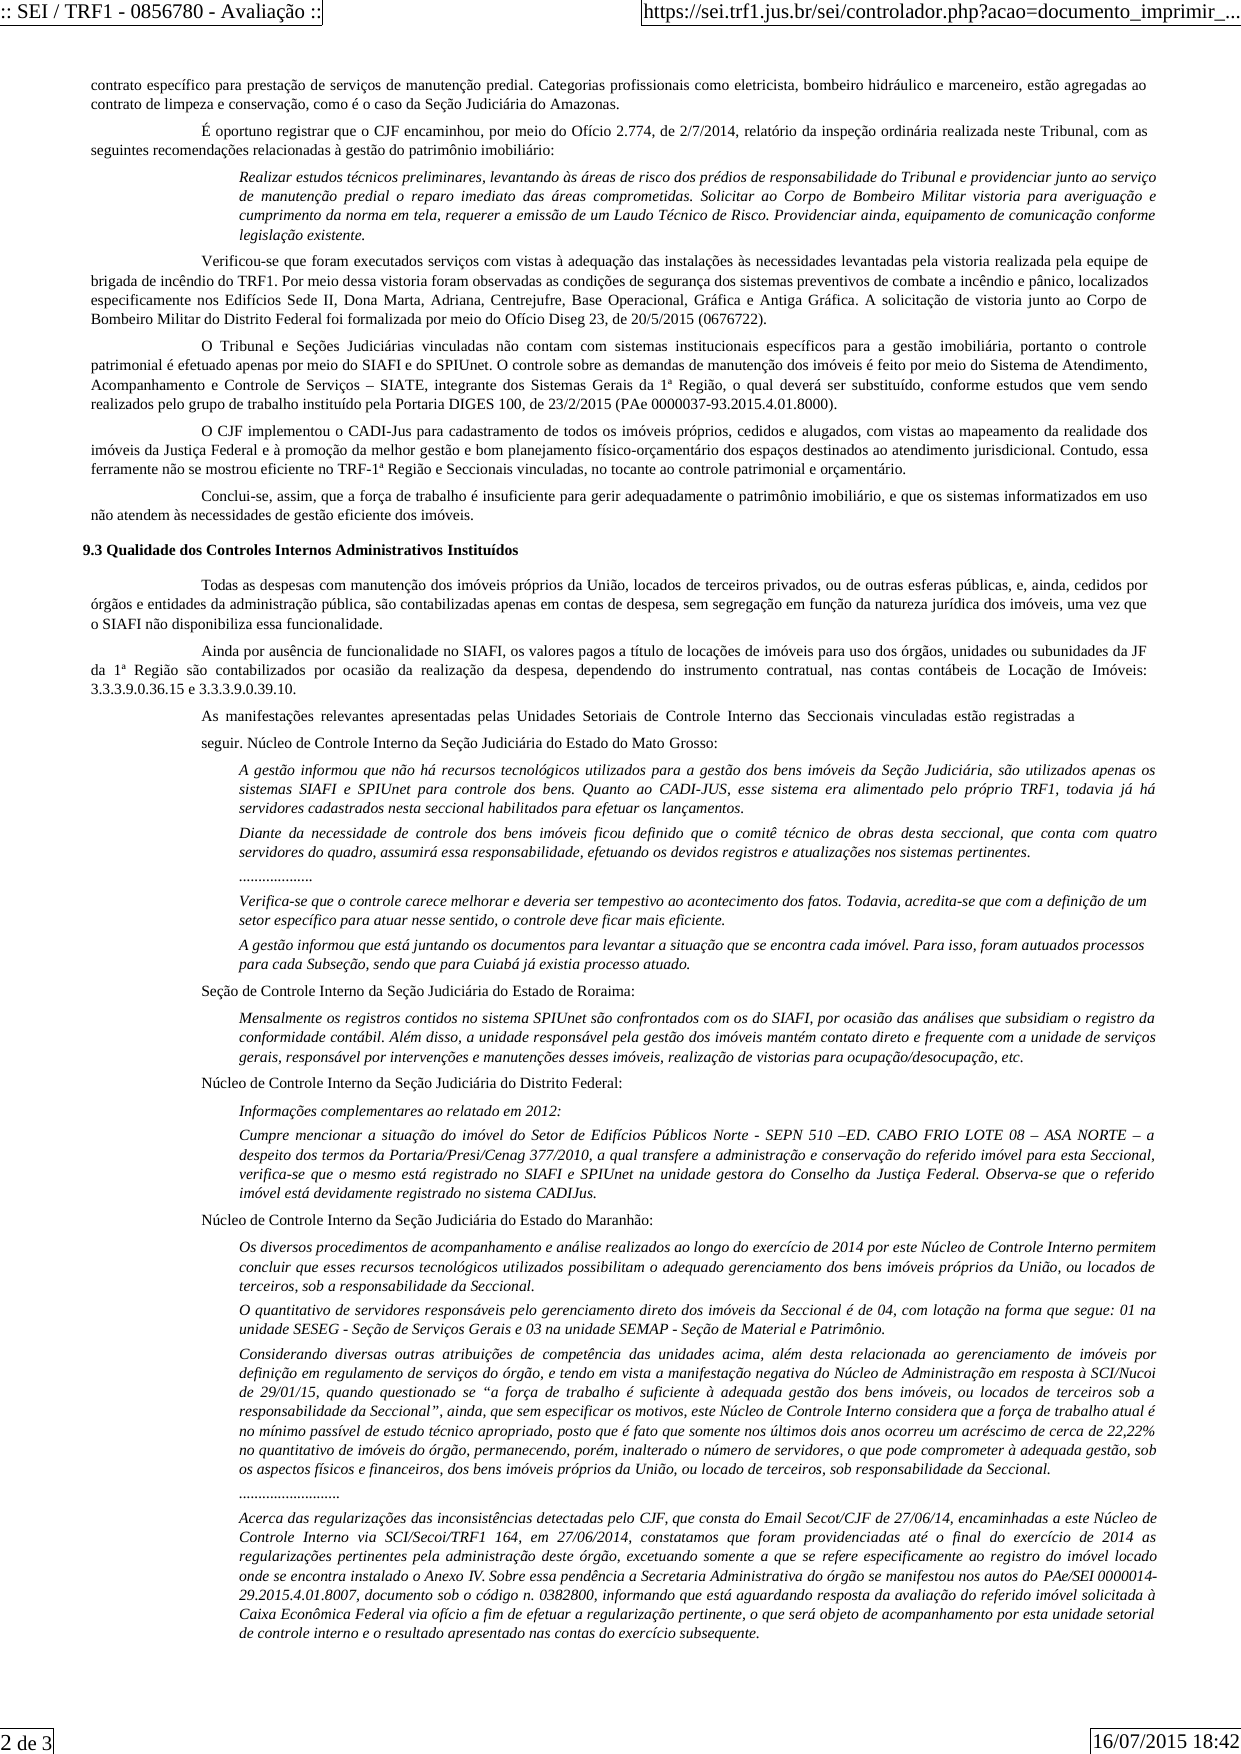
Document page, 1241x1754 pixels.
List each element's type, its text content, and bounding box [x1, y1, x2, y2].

text Núcleo de Controle Interno da Seção Judiciária do Estado do Maranhão: [201, 1211, 1169, 1229]
text Seção de Controle Interno da Seção Judiciária do Estado de Roraima: [201, 982, 1169, 999]
text A gestão informou que não há recursos tecnológicos utilizados para a gestão dos bens imóveis da Seção Judiciária, são utilizados apenas os sistemas SIAFI e SPIUnet para controle dos bens. Quanto ao CADI-JUS, esse sistema era alimentado pelo próprio TRF1, todavia já há servidores cadastrados nesta seccional habilitados para efetuar os lançamentos. [239, 761, 1157, 817]
text Cumpre mencionar a situação do imóvel do Setor de Edifícios Públicos Norte - SEPN 510 –ED. CABO FRIO LOTE 08 – ASA NORTE – a despeito dos termos da Portaria/Presi/Cenag 377/2010, a qual transfere a administração e conservação do referido imóvel para esta Seccional, verifica-se que o mesmo está registrado no SIAFI e SPIUnet na unidade gestora do Conselho da Justiça Federal. Observa-se que o referido imóvel está devidamente registrado no sistema CADIJus. [239, 1126, 1157, 1202]
text O Tribunal e Seções Judiciárias vinculadas não contam com sistemas institucionais específicos para a gestão imobiliária, portanto o controle patrimonial é efetuado apenas por meio do SIAFI e do SPIUnet. O controle sobre as demandas de manutenção dos imóveis é feito por meio do Sistema de Atendimento, Acompanhamento e Controle de Serviços – SIATE, integrante dos Sistemas Gerais da 1ª Região, o qual deverá ser substituído, conforme estudos que vem sendo realizados pelo grupo de trabalho instituído pela Portaria DIGES 100, de 23/2/2015 (PAe 0000037-93.2015.4.01.8000). [91, 337, 1149, 413]
text O quantitativo de servidores responsáveis pelo gerenciamento direto dos imóveis da Seccional é de 04, com lotação na forma que segue: 01 na unidade SESEG - Seção de Serviços Gerais e 03 na unidade SEMAP - Seção de Material e Patrimônio. [239, 1301, 1157, 1338]
text ................... [239, 867, 1169, 885]
text Mensalmente os registros contidos no sistema SPIUnet são confrontados com os do SIAFI, por ocasião das análises que subsidiam o registro da conformidade contábil. Além disso, a unidade responsável pela gestão dos imóveis mantém contato direto e frequente com a unidade de serviços gerais, responsável por intervenções e manutenções desses imóveis, realização de vistorias para ocupação/desocupação, etc. [239, 1009, 1157, 1065]
text Diante da necessidade de controle dos bens imóveis ficou definido que o comitê técnico de obras desta seccional, que conta com quatro servidores do quadro, assumirá essa responsabilidade, efetuando os devidos registros e atualizações nos sistemas pertinentes. [239, 824, 1157, 861]
text Núcleo de Controle Interno da Seção Judiciária do Distrito Federal: [201, 1074, 1169, 1092]
text Verifica-se que o controle carece melhorar e deveria ser tempestivo ao acontecimento dos fatos. Todavia, acredita-se que com a definição de um setor específico para atuar nesse sentido, o controle deve ficar mais eficiente. [239, 892, 1169, 929]
text Os diversos procedimentos de acompanhamento e análise realizados ao longo do exercício de 2014 por este Núcleo de Controle Interno permitem concluir que esses recursos tecnológicos utilizados possibilitam o adequado gerenciamento dos bens imóveis próprios da União, ou locados de terceiros, sob a responsabilidade da Seccional. [239, 1238, 1157, 1294]
text Verificou-se que foram executados serviços com vistas à adequação das instalações às necessidades levantadas pela vistoria realizada pela equipe de brigada de incêndio do TRF1. Por meio dessa vistoria foram observadas as condições de segurança dos sistemas preventivos de combate a incêndio e pânico, localizados especificamente nos Edifícios Sede II, Dona Marta, Adriana, Centrejufre, Base Operacional, Gráfica e Antiga Gráfica. A solicitação de vistoria junto ao Corpo de Bombeiro Militar do Distrito Federal foi formalizada por meio do Ofício Diseg 23, de 20/5/2015 (0676722). [91, 252, 1150, 328]
text As manifestações relevantes apresentadas pelas Unidades Setoriais de Controle Interno das Seccionais vinculadas estão registradas a seguir. Núcleo de Controle Interno da Seção Judiciária do Estado do Mato Grosso: [201, 707, 1075, 752]
text Ainda por ausência de funcionalidade no SIAFI, os valores pagos a título de locações de imóveis para uso dos órgãos, unidades ou subunidades da JF da 1ª Região são contabilizados por ocasião da realização da despesa, dependendo do instrumento contratual, nas contas contábeis de Locação de Imóveis: 3.3.3.9.0.36.15 e 3.3.3.9.0.39.10. [91, 641, 1149, 698]
text Conclui-se, assim, que a força de trabalho é insuficiente para gerir adequadamente o patrimônio imobiliário, e que os sistemas informatizados em uso não atendem às necessidades de gestão eficiente dos imóveis. [91, 487, 1149, 524]
text Informações complementares ao relatado em 2012: [239, 1102, 1169, 1119]
text Considerando diversas outras atribuições de competência das unidades acima, além desta relacionada ao gerenciamento de imóveis por definição em regulamento de serviços do órgão, e tendo em vista a manifestação negativa do Núcleo de Administração em resposta à SCI/Nucoi de 29/01/15, quando questionado se “a força de trabalho é suficiente à adequada gestão dos bens imóveis, ou locados de terceiros sob a responsabilidade da Seccional”, ainda, que sem especificar os motivos, este Núcleo de Controle Interno considera que a força de trabalho atual é no mínimo passível de estudo técnico apropriado, posto que é fato que somente nos últimos dois anos ocorreu um acréscimo de cerca de 22,22% no quantitativo de imóveis do órgão, permanecendo, porém, inalterado o número de servidores, o que pode comprometer à adequada gestão, sob os aspectos físicos e financeiros, dos bens imóveis próprios da União, ou locado de terceiros, sob responsabilidade da Seccional. [239, 1344, 1157, 1478]
text O CJF implementou o CADI-Jus para cadastramento de todos os imóveis próprios, cedidos e alugados, com vistas ao mapeamento da realidade dos imóveis da Justiça Federal e à promoção da melhor gestão e bom planejamento físico-orçamentário dos espaços destinados ao atendimento jurisdicional. Contudo, essa ferramente não se mostrou eficiente no TRF-1ª Região e Seccionais vinculadas, no tocante ao controle patrimonial e orçamentário. [91, 421, 1149, 478]
text A gestão informou que está juntando os documentos para levantar a situação que se encontra cada imóvel. Para isso, foram autuados processos para cada Subseção, sendo que para Cuiabá já existia processo atuado. [239, 935, 1169, 973]
text Acerca das regularizações das inconsistências detectadas pelo CJF, que consta do Email Secot/CJF de 27/06/14, encaminhadas a este Núcleo de Controle Interno via SCI/Secoi/TRF1 164, em 27/06/2014, constatamos que foram providenciadas até o final do exercício de 2014 as regularizações pertinentes pela administração deste órgão, excetuando somente a que se refere especificamente ao registro do imóvel locado onde se encontra instalado o Anexo IV. Sobre essa pendência a Secretaria Administrativa do órgão se manifestou nos autos do PAe/SEI 0000014-29.2015.4.01.8007, documento sob o código n. 0382800, informando que está aguardando resposta da avaliação do referido imóvel solicitada à Caixa Econômica Federal via ofício a fim de efetuar a regularização pertinente, o que será objeto de acompanhamento por esta unidade setorial de controle interno e o resultado apresentado nas contas do exercício subsequente. [239, 1509, 1157, 1642]
text Realizar estudos técnicos preliminares, levantando às áreas de risco dos prédios de responsabilidade do Tribunal e providenciar junto ao serviço de manutenção predial o reparo imediato das áreas comprometidas. Solicitar ao Corpo de Bombeiro Militar vistoria para averiguação e cumprimento da norma em tela, requerer a emissão de um Laudo Técnico de Risco. Providenciar ainda, equipamento de comunicação conforme legislação existente. [239, 168, 1157, 243]
text contrato específico para prestação de serviços de manutenção predial. Categorias profissionais como eletricista, bombeiro hidráulico e marceneiro, estão agregadas ao contrato de limpeza e conservação, como é o caso da Seção Judiciária do Amazonas. [91, 75, 1149, 112]
text .......................... [239, 1484, 1169, 1502]
list Qualidade dos Controles Internos Administrativos Instituídos [83, 541, 1169, 559]
text É oportuno registrar que o CJF encaminhou, por meio do Ofício 2.774, de 2/7/2014, relatório da inspeção ordinária realizada neste Tribunal, com as seguintes recomendações relacionadas à gestão do patrimônio imobiliário: [91, 121, 1149, 159]
text Todas as despesas com manutenção dos imóveis próprios da União, locados de terceiros privados, ou de outras esferas públicas, e, ainda, cedidos por órgãos e entidades da administração pública, são contabilizadas apenas em contas de despesa, sem segregação em função da natureza jurídica dos imóveis, uma vez que o SIAFI não disponibiliza essa funcionalidade. [91, 576, 1149, 632]
